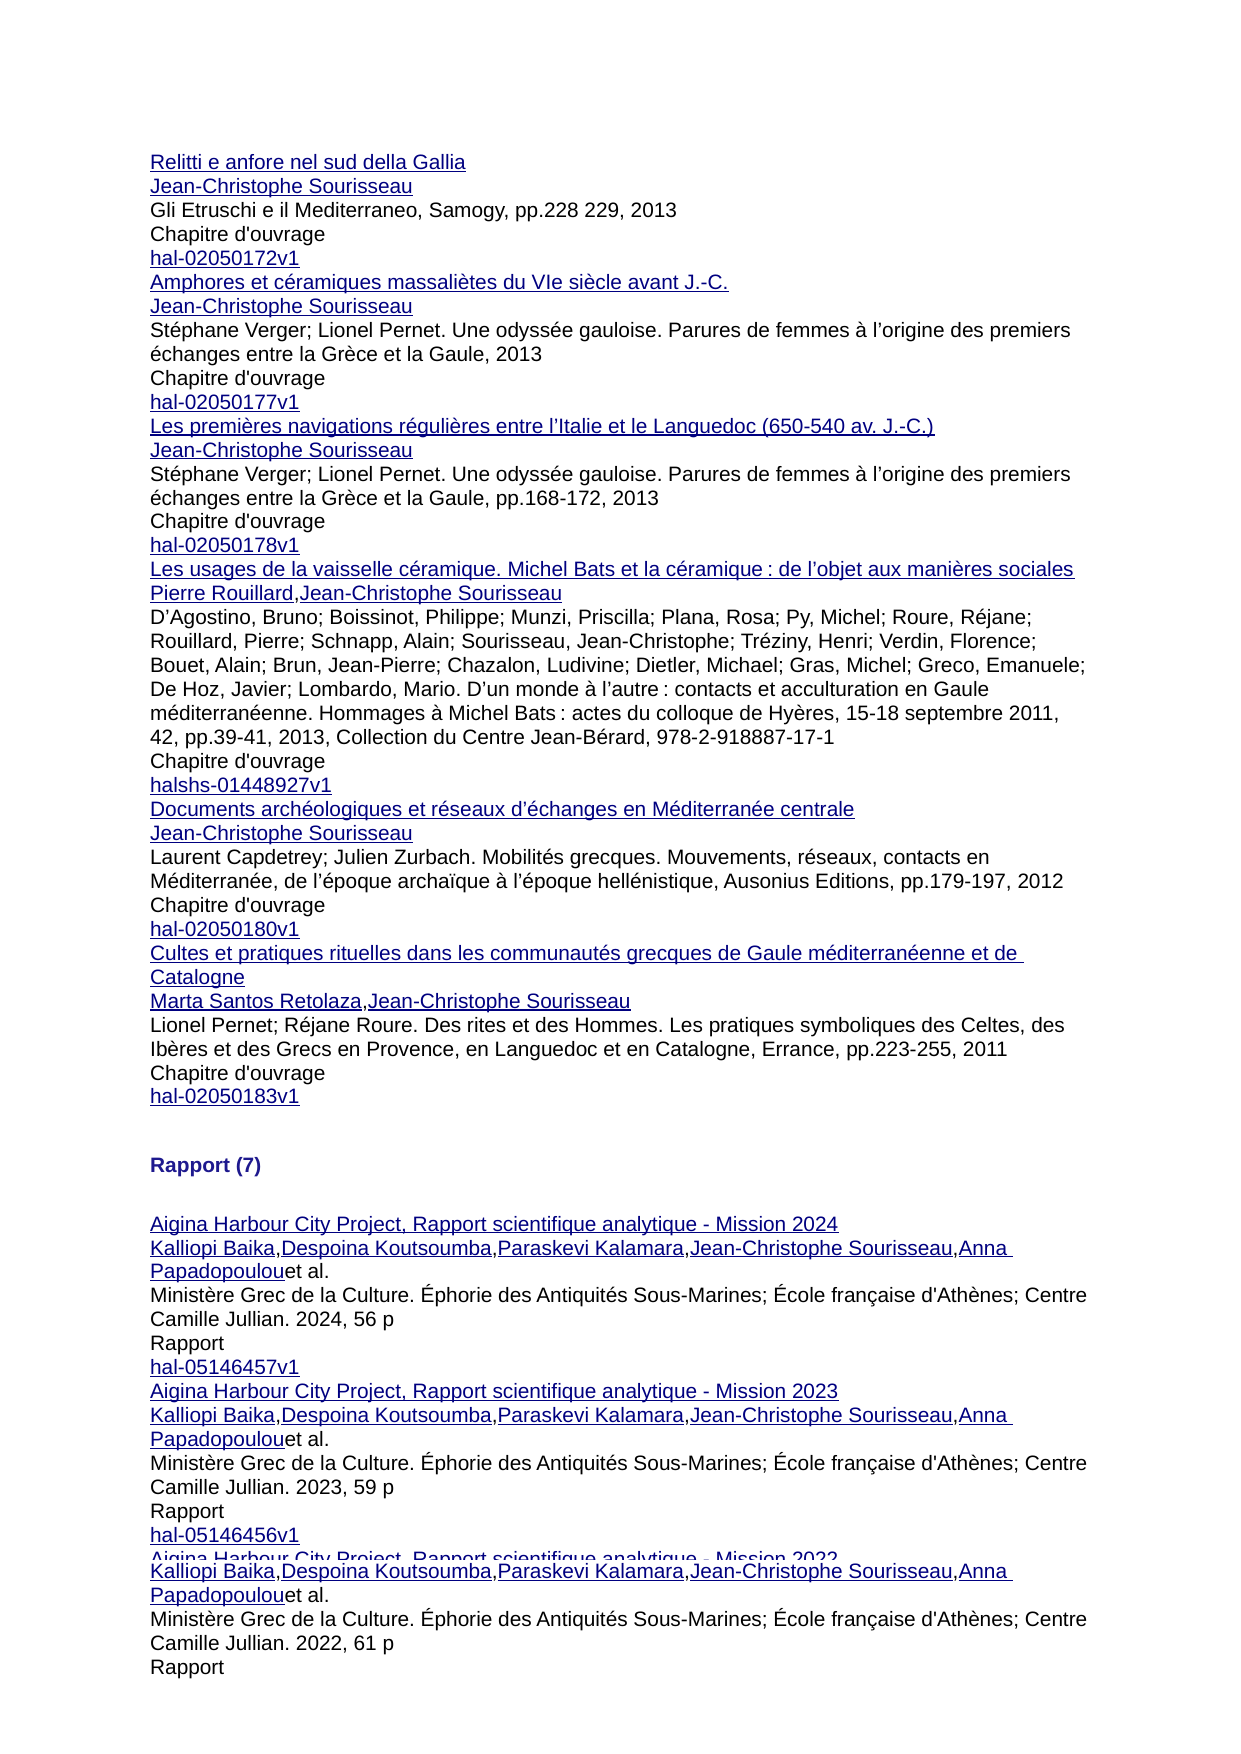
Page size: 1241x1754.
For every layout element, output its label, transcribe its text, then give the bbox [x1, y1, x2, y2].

table_cell Cultes et pratiques rituelles dans les communautés grecques de Gaule méditerranéenne et de Catalogne Marta Santos Retolaza,Jean-Christophe Sourisseau Lionel Pernet; Réjane Roure. Des rites et des Hommes. Les pratiques symboliques des Celtes, des Ibères et des Grecs en Provence, en Languedoc et en Catalogne, Errance, pp.223-255, 2011 Chapitre d'ouvrage hal-02050183v1 [150, 941, 1090, 1108]
table_header Aigina Harbour City Project, Rapport scientifique analytique - Mission 2024 Kalliopi Baika,Despoina Koutsoumba,Paraskevi Kalamara,Jean-Christophe Sourisseau,Anna Papadopoulouet al. Ministère Grec de la Culture. Éphorie des Antiquités Sous-Marines; École française d'Athènes; Centre Camille Jullian. 2024, 56 p Rapport hal-05146457v1 [150, 1211, 1090, 1379]
table_cell Aigina Harbour City Project, Rapport scientifique analytique - Mission 2022 Kalliopi Baika,Despoina Koutsoumba,Paraskevi Kalamara,Jean-Christophe Sourisseau,Anna Papadopoulouet al. Ministère Grec de la Culture. Éphorie des Antiquités Sous-Marines; École française d'Athènes; Centre Camille Jullian. 2022, 61 p Rapport [150, 1547, 1090, 1679]
table_cell Les usages de la vaisselle céramique. Michel Bats et la céramique : de l’objet aux manières sociales Pierre Rouillard,Jean-Christophe Sourisseau D’Agostino, Bruno; Boissinot, Philippe; Munzi, Priscilla; Plana, Rosa; Py, Michel; Roure, Réjane; Rouillard, Pierre; Schnapp, Alain; Sourisseau, Jean-Christophe; Tréziny, Henri; Verdin, Florence; Bouet, Alain; Brun, Jean-Pierre; Chazalon, Ludivine; Dietler, Michael; Gras, Michel; Greco, Emanuele; De Hoz, Javier; Lombardo, Mario. D’un monde à l’autre : contacts et acculturation en Gaule méditerranéenne. Hommages à Michel Bats : actes du colloque de Hyères, 15-18 septembre 2011, 42, pp.39-41, 2013, Collection du Centre Jean-Bérard, 978-2-918887-17-1 Chapitre d'ouvrage halshs-01448927v1 [150, 557, 1090, 797]
table_cell Les premières navigations régulières entre l’Italie et le Languedoc (650-540 av. J.-C.) Jean-Christophe Sourisseau Stéphane Verger; Lionel Pernet. Une odyssée gauloise. Parures de femmes à l’origine des premiers échanges entre la Grèce et la Gaule, pp.168-172, 2013 Chapitre d'ouvrage hal-02050178v1 [150, 414, 1090, 557]
table_cell Amphores et céramiques massaliètes du VIe siècle avant J.-C. Jean-Christophe Sourisseau Stéphane Verger; Lionel Pernet. Une odyssée gauloise. Parures de femmes à l’origine des premiers échanges entre la Grèce et la Gaule, 2013 Chapitre d'ouvrage hal-02050177v1 [150, 270, 1090, 413]
table_cell Documents archéologiques et réseaux d’échanges en Méditerranée centrale Jean-Christophe Sourisseau Laurent Capdetrey; Julien Zurbach. Mobilités grecques. Mouvements, réseaux, contacts en Méditerranée, de l’époque archaïque à l’époque hellénistique, Ausonius Editions, pp.179-197, 2012 Chapitre d'ouvrage hal-02050180v1 [150, 797, 1090, 941]
table_cell Aigina Harbour City Project, Rapport scientifique analytique - Mission 2023 Kalliopi Baika,Despoina Koutsoumba,Paraskevi Kalamara,Jean-Christophe Sourisseau,Anna Papadopoulouet al. Ministère Grec de la Culture. Éphorie des Antiquités Sous-Marines; École française d'Athènes; Centre Camille Jullian. 2023, 59 p Rapport hal-05146456v1 [150, 1379, 1090, 1547]
table_cell Relitti e anfore nel sud della Gallia Jean-Christophe Sourisseau Gli Etruschi e il Mediterraneo, Samogy, pp.228 229, 2013 Chapitre d'ouvrage hal-02050172v1 [150, 150, 1090, 270]
subtitle Rapport (7) [150, 1153, 1090, 1177]
